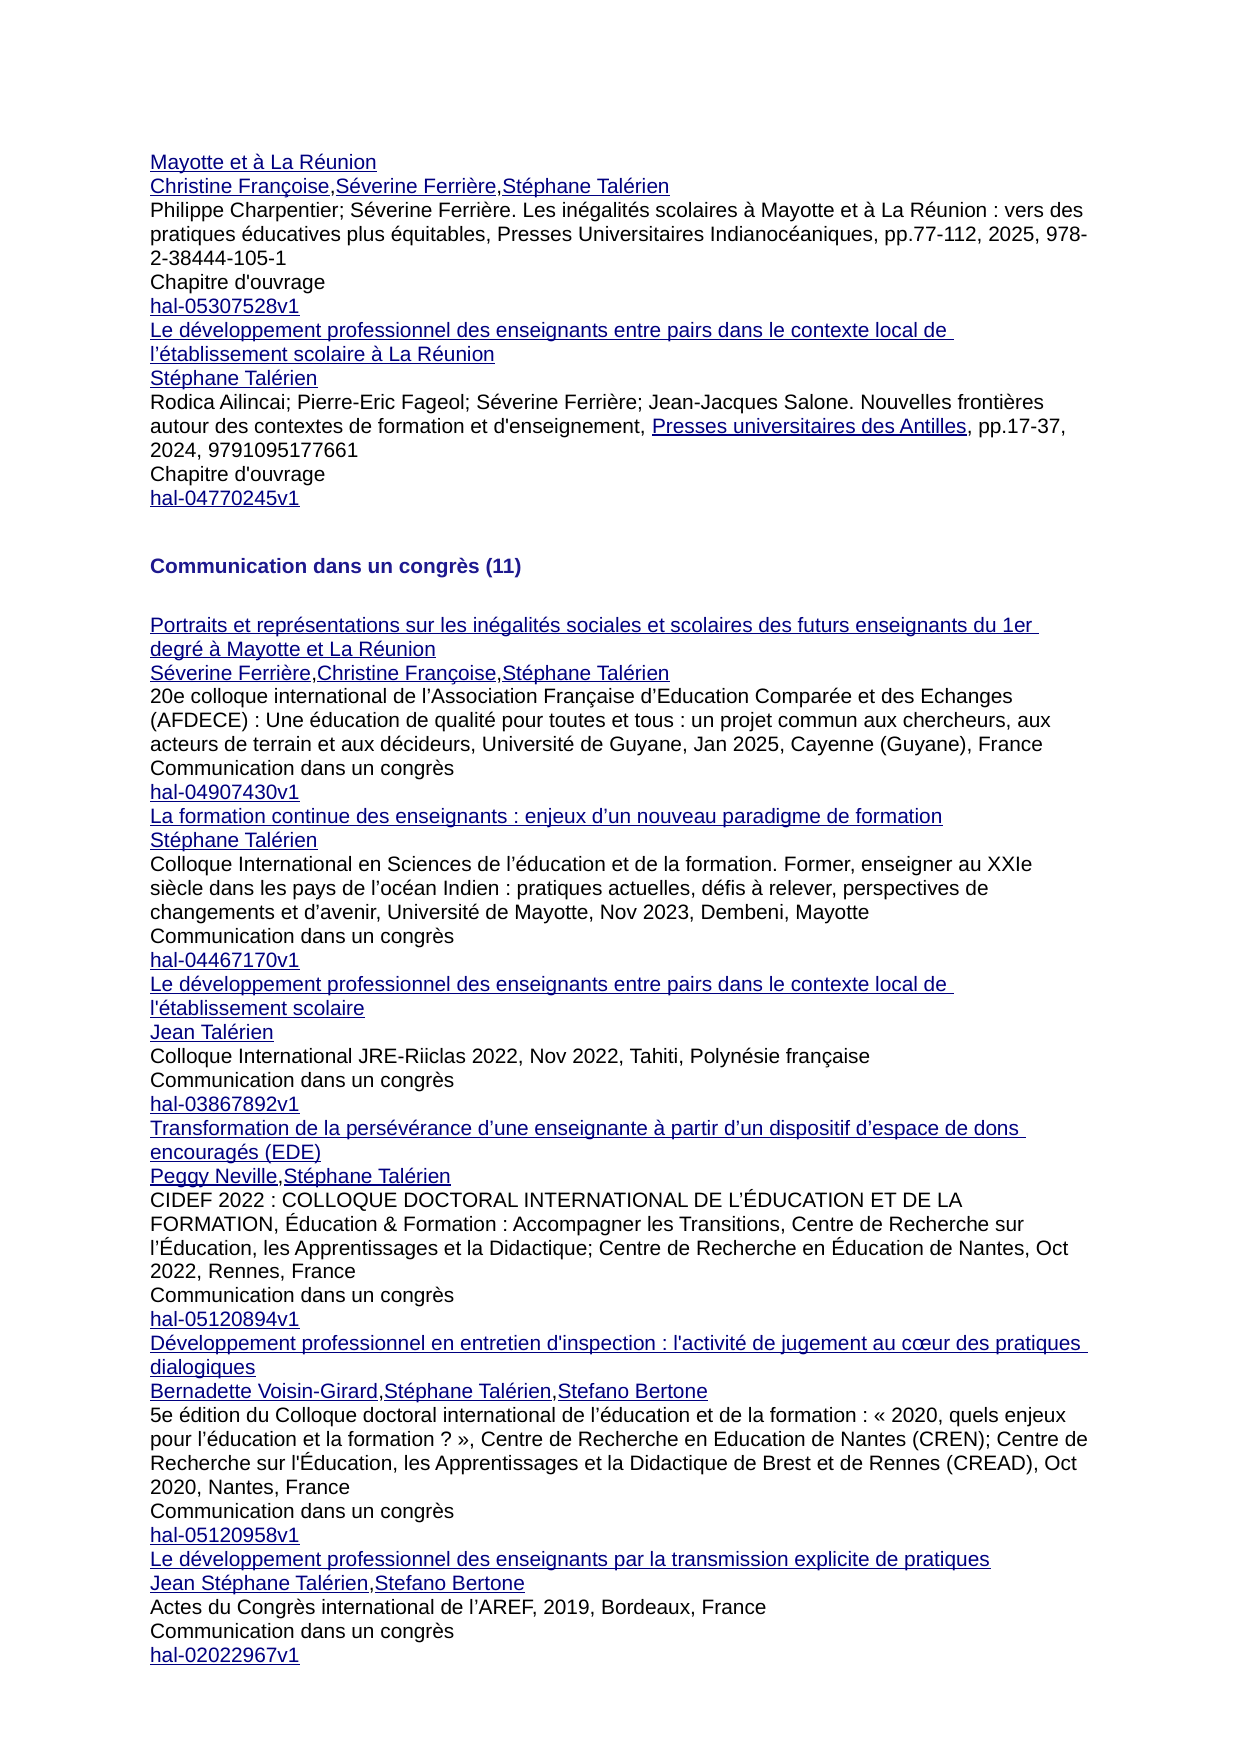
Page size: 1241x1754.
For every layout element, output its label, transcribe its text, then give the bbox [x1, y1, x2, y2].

table_cell Le développement professionnel des enseignants entre pairs dans le contexte local de l’établissement scolaire à La Réunion Stéphane Talérien Rodica Ailincai; Pierre-Eric Fageol; Séverine Ferrière; Jean-Jacques Salone. Nouvelles frontières autour des contextes de formation et d'enseignement, Presses universitaires des Antilles, pp.17-37, 2024, 9791095177661 Chapitre d'ouvrage hal-04770245v1 [150, 318, 1090, 509]
table_cell Développement professionnel en entretien d'inspection : l'activité de jugement au cœur des pratiques dialogiques Bernadette Voisin-Girard,Stéphane Talérien,Stefano Bertone 5e édition du Colloque doctoral international de l’éducation et de la formation : « 2020, quels enjeux pour l’éducation et la formation ? », Centre de Recherche en Education de Nantes (CREN); Centre de Recherche sur l'Éducation, les Apprentissages et la Didactique de Brest et de Rennes (CREAD), Oct 2020, Nantes, France Communication dans un congrès hal-05120958v1 [150, 1331, 1090, 1547]
table_cell Le développement professionnel des enseignants par la transmission explicite de pratiques Jean Stéphane Talérien,Stefano Bertone Actes du Congrès international de l’AREF, 2019, Bordeaux, France Communication dans un congrès hal-02022967v1 [150, 1547, 1090, 1667]
table_cell Mayotte et à La Réunion Christine Françoise,Séverine Ferrière,Stéphane Talérien Philippe Charpentier; Séverine Ferrière. Les inégalités scolaires à Mayotte et à La Réunion : vers des pratiques éducatives plus équitables, Presses Universitaires Indianocéaniques, pp.77-112, 2025, 978-2-38444-105-1 Chapitre d'ouvrage hal-05307528v1 [150, 150, 1090, 318]
table_cell Le développement professionnel des enseignants entre pairs dans le contexte local de l'établissement scolaire Jean Talérien Colloque International JRE-Riiclas 2022, Nov 2022, Tahiti, Polynésie française Communication dans un congrès hal-03867892v1 [150, 972, 1090, 1116]
subtitle Communication dans un congrès (11) [150, 554, 1090, 578]
table_cell Transformation de la persévérance d’une enseignante à partir d’un dispositif d’espace de dons encouragés (EDE) Peggy Neville,Stéphane Talérien CIDEF 2022 : COLLOQUE DOCTORAL INTERNATIONAL DE L’ÉDUCATION ET DE LA FORMATION, Éducation & Formation : Accompagner les Transitions, Centre de Recherche sur l’Éducation, les Apprentissages et la Didactique; Centre de Recherche en Éducation de Nantes, Oct 2022, Rennes, France Communication dans un congrès hal-05120894v1 [150, 1116, 1090, 1331]
table_cell La formation continue des enseignants : enjeux d’un nouveau paradigme de formation Stéphane Talérien Colloque International en Sciences de l’éducation et de la formation. Former, enseigner au XXIe siècle dans les pays de l’océan Indien : pratiques actuelles, défis à relever, perspectives de changements et d’avenir, Université de Mayotte, Nov 2023, Dembeni, Mayotte Communication dans un congrès hal-04467170v1 [150, 804, 1090, 972]
table_header Portraits et représentations sur les inégalités sociales et scolaires des futurs enseignants du 1er degré à Mayotte et La Réunion Séverine Ferrière,Christine Françoise,Stéphane Talérien 20e colloque international de l’Association Française d’Education Comparée et des Echanges (AFDECE) : Une éducation de qualité pour toutes et tous : un projet commun aux chercheurs, aux acteurs de terrain et aux décideurs, Université de Guyane, Jan 2025, Cayenne (Guyane), France Communication dans un congrès hal-04907430v1 [150, 613, 1090, 804]
